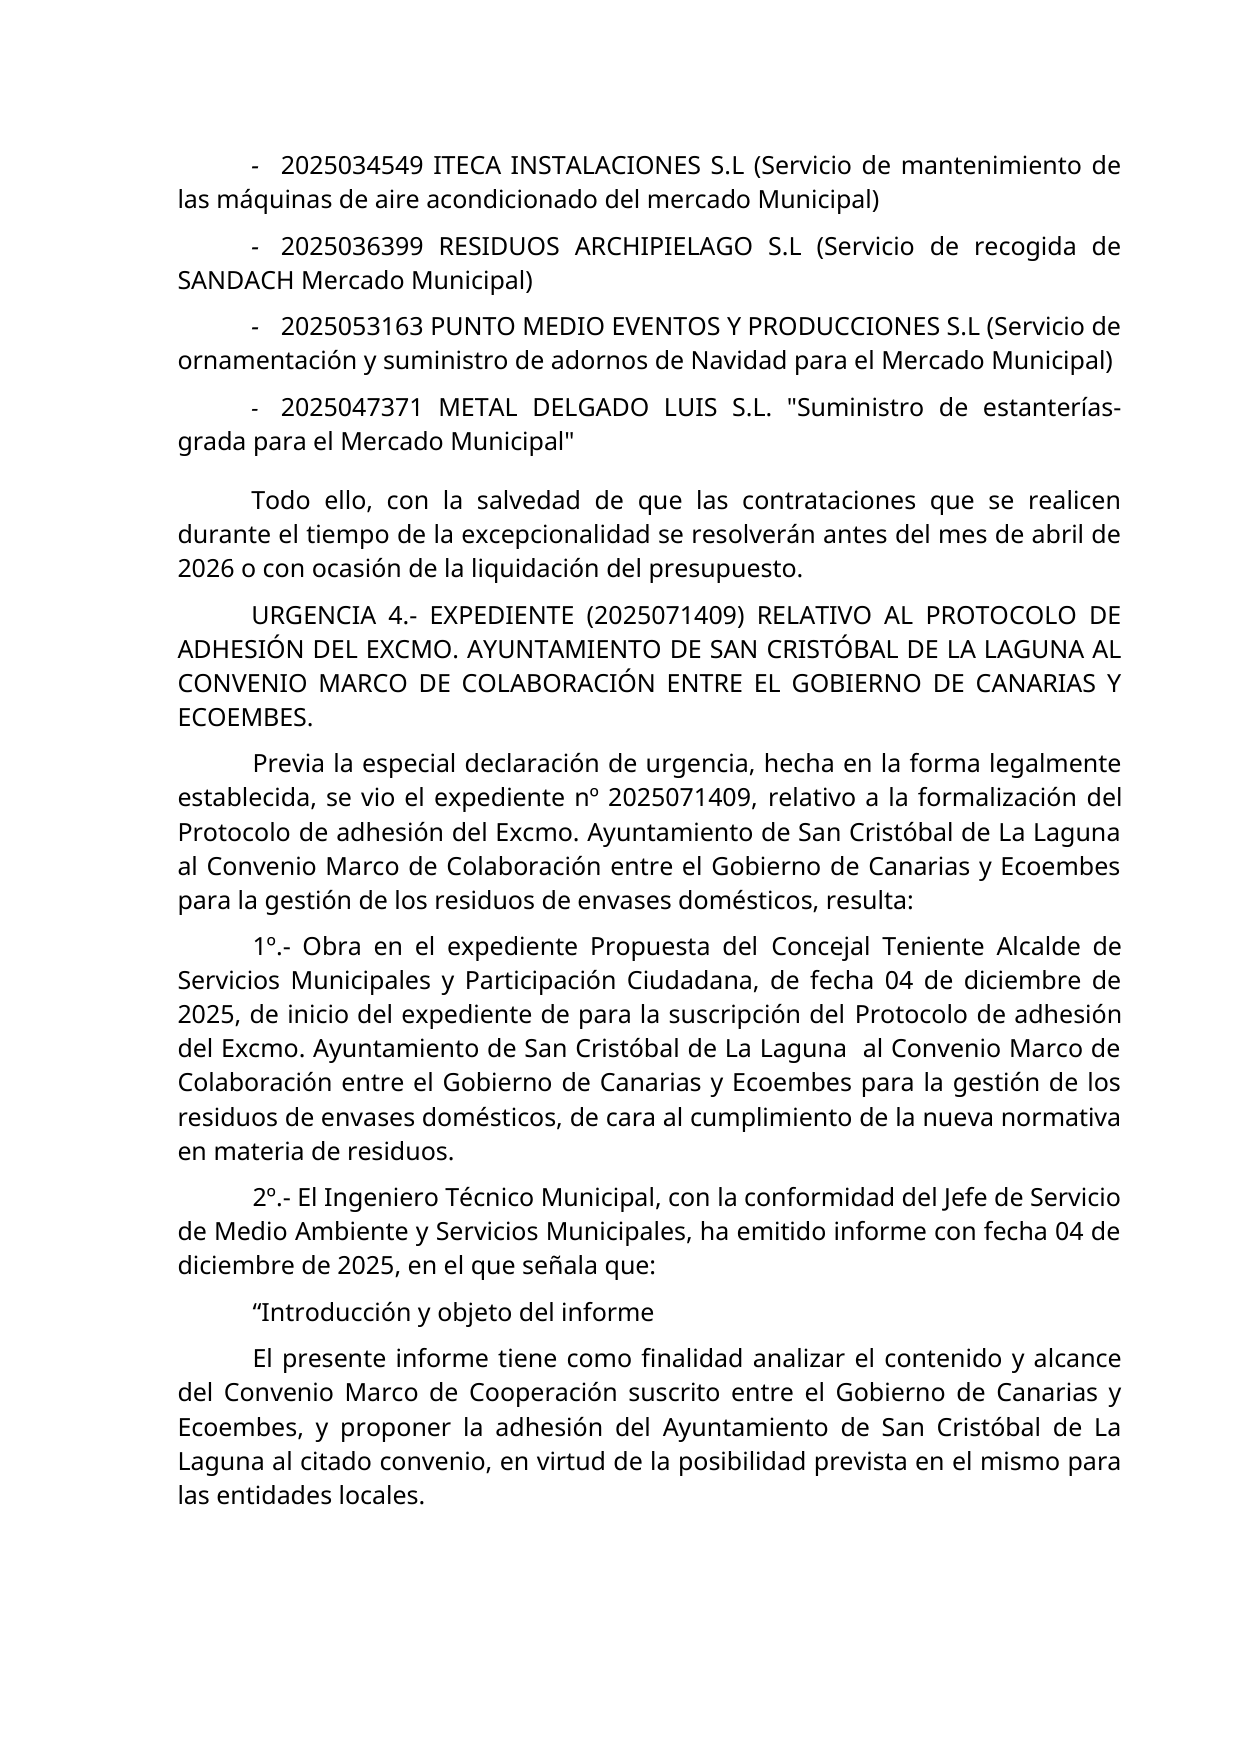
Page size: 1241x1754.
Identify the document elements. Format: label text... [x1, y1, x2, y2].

text 1º.- Obra en el expediente Propuesta del Concejal Teniente Alcalde de Servicios Municipales y Participación Ciudadana, de fecha 04 de diciembre de 2025, de inicio del expediente de para la suscripción del Protocolo de adhesión del Excmo. Ayuntamiento de San Cristóbal de La Laguna al Convenio Marco de Colaboración entre el Gobierno de Canarias y Ecoembes para la gestión de los residuos de envases domésticos, de cara al cumplimiento de la nueva normativa en materia de residuos. [177, 929, 1122, 1167]
list 2025047371 METAL DELGADO LUIS S.L. "Suministro de estanterías-grada para el Mercado Municipal" [177, 389, 1122, 458]
text El presente informe tiene como finalidad analizar el contenido y alcance del Convenio Marco de Cooperación suscrito entre el Gobierno de Canarias y Ecoembes, y proponer la adhesión del Ayuntamiento de San Cristóbal de La Laguna al citado convenio, en virtud de la posibilidad prevista en el mismo para las entidades locales. [177, 1341, 1122, 1511]
text URGENCIA 4.- EXPEDIENTE (2025071409) RELATIVO AL PROTOCOLO DE ADHESIÓN DEL EXCMO. AYUNTAMIENTO DE SAN CRISTÓBAL DE LA LAGUNA AL CONVENIO MARCO DE COLABORACIÓN ENTRE EL GOBIERNO DE CANARIAS Y ECOEMBES. [177, 597, 1122, 733]
list 2025034549 ITECA INSTALACIONES S.L (Servicio de mantenimiento de las máquinas de aire acondicionado del mercado Municipal) [177, 148, 1122, 216]
list 2025053163 PUNTO MEDIO EVENTOS Y PRODUCCIONES S.L (Servicio de ornamentación y suministro de adornos de Navidad para el Mercado Municipal) [177, 309, 1122, 377]
text 2º.- El Ingeniero Técnico Municipal, con la conformidad del Jefe de Servicio de Medio Ambiente y Servicios Municipales, ha emitido informe con fecha 04 de diciembre de 2025, en el que señala que: [177, 1180, 1122, 1282]
list 2025036399 RESIDUOS ARCHIPIELAGO S.L (Servicio de recogida de SANDACH Mercado Municipal) [177, 228, 1122, 296]
subtitle “Introducción y objeto del informe [177, 1294, 1122, 1328]
text Todo ello, con la salvedad de que las contrataciones que se realicen durante el tiempo de la excepcionalidad se resolverán antes del mes de abril de 2026 o con ocasión de la liquidación del presupuesto. [177, 483, 1122, 585]
text Previa la especial declaración de urgencia, hecha en la forma legalmente establecida, se vio el expediente nº 2025071409, relativo a la formalización del Protocolo de adhesión del Excmo. Ayuntamiento de San Cristóbal de La Laguna al Convenio Marco de Colaboración entre el Gobierno de Canarias y Ecoembes para la gestión de los residuos de envases domésticos, resulta: [177, 746, 1122, 916]
